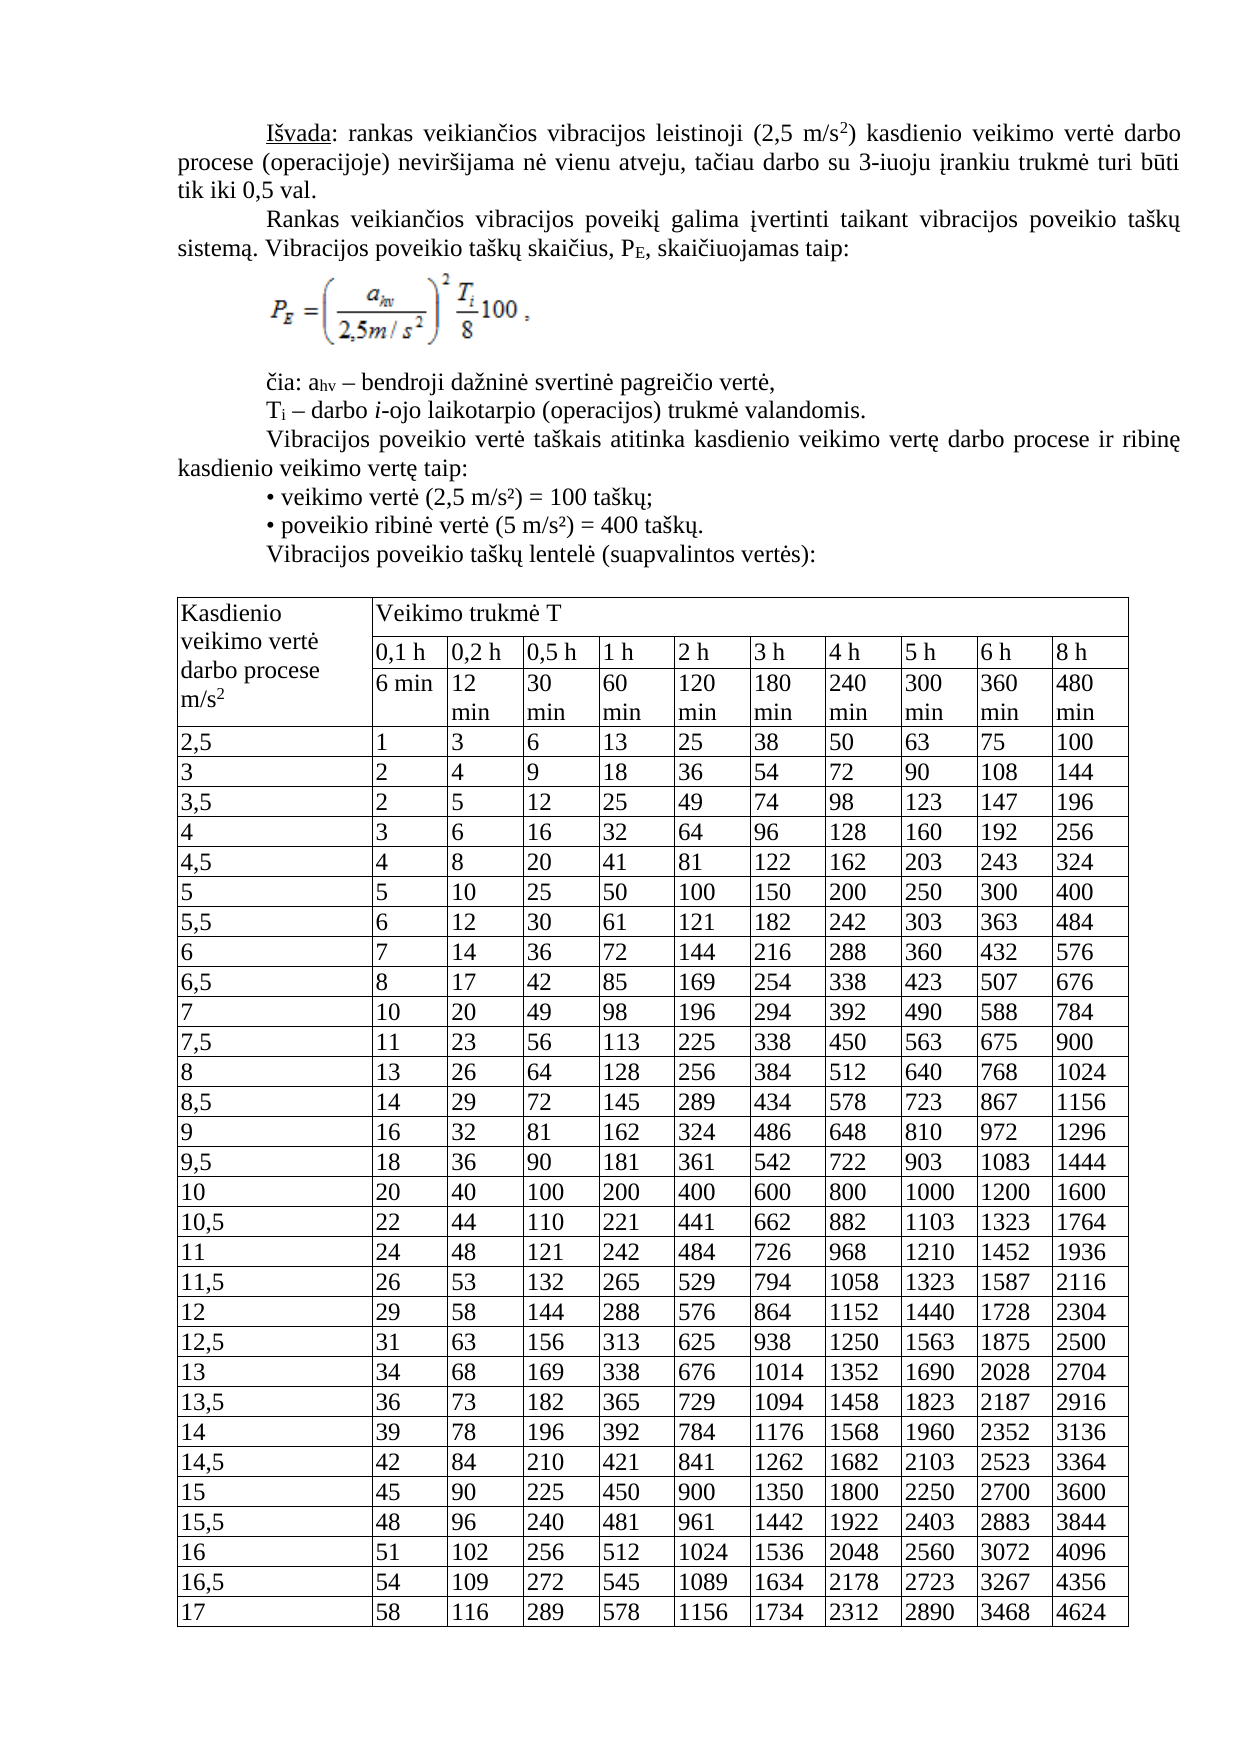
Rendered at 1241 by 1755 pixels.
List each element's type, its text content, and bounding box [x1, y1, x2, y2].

table_cell 2178 [826, 1567, 901, 1596]
table_cell 400 [1053, 877, 1128, 906]
table_cell 14 [448, 937, 523, 966]
table_cell 1444 [1053, 1147, 1128, 1176]
table_cell 23 [448, 1027, 523, 1056]
table_cell 1156 [675, 1597, 750, 1626]
table_cell 63 [448, 1327, 523, 1356]
table_cell 1024 [675, 1537, 750, 1566]
table_cell 216 [751, 937, 825, 966]
table_cell 50 [600, 877, 674, 906]
table_cell 1250 [826, 1327, 901, 1356]
table_cell 578 [600, 1597, 674, 1626]
table_cell 254 [751, 967, 825, 996]
table_cell 3 [373, 817, 447, 846]
table_cell 12 min [448, 669, 523, 726]
table_cell 40 [448, 1177, 523, 1206]
table_cell 121 [524, 1237, 599, 1266]
table_cell 338 [826, 967, 901, 996]
table_cell 288 [600, 1297, 674, 1326]
table_cell 100 [1053, 727, 1128, 756]
table_cell 784 [675, 1417, 750, 1446]
table_cell 512 [600, 1537, 674, 1566]
table_cell 1536 [751, 1537, 825, 1566]
table_cell 1800 [826, 1477, 901, 1506]
table_cell 289 [675, 1087, 750, 1116]
table_cell 2304 [1053, 1297, 1128, 1326]
table_cell 50 [826, 727, 901, 756]
table_cell 162 [826, 847, 901, 876]
table_cell 2116 [1053, 1267, 1128, 1296]
table_cell 289 [524, 1597, 599, 1626]
table_cell 675 [978, 1027, 1052, 1056]
table_cell 128 [826, 817, 901, 846]
table_cell 36 [373, 1387, 447, 1416]
table_cell 6 [178, 937, 372, 966]
table_cell 32 [600, 817, 674, 846]
table_cell 3844 [1053, 1507, 1128, 1536]
table_cell 3 [448, 727, 523, 756]
table_cell 5,5 [178, 907, 372, 936]
table_cell 169 [675, 967, 750, 996]
table_cell 1323 [902, 1267, 977, 1296]
table_cell 400 [675, 1177, 750, 1206]
table_cell 360 [902, 937, 977, 966]
table_cell 18 [373, 1147, 447, 1176]
table_cell 4356 [1053, 1567, 1128, 1596]
table_cell 225 [524, 1477, 599, 1506]
table_cell 20 [373, 1177, 447, 1206]
table_cell 36 [675, 757, 750, 786]
table_cell 30 min [524, 669, 599, 726]
table_header Kasdienio veikimo vertė darbo procese m/s2 [178, 598, 372, 726]
table_cell 486 [751, 1117, 825, 1146]
table_cell 256 [1053, 817, 1128, 846]
table_cell 968 [826, 1237, 901, 1266]
table_cell 1200 [978, 1177, 1052, 1206]
table_cell 72 [826, 757, 901, 786]
table_cell 313 [600, 1327, 674, 1356]
table_cell 676 [1053, 967, 1128, 996]
table_cell 41 [600, 847, 674, 876]
table_cell 16,5 [178, 1567, 372, 1596]
table_cell 2403 [902, 1507, 977, 1536]
table_cell 200 [600, 1177, 674, 1206]
table_cell 0,1 h [373, 637, 447, 667]
table_cell 13 [600, 727, 674, 756]
table_cell 181 [600, 1147, 674, 1176]
table_cell 182 [524, 1387, 599, 1416]
table_cell 2312 [826, 1597, 901, 1626]
table_cell 169 [524, 1357, 599, 1386]
table_cell 56 [524, 1027, 599, 1056]
table_header Veikimo trukmė T [373, 598, 1128, 636]
table_cell 4624 [1053, 1597, 1128, 1626]
table_cell 48 [373, 1507, 447, 1536]
table_cell 90 [524, 1147, 599, 1176]
table_cell 8 h [1053, 637, 1128, 667]
table_cell 13 [178, 1357, 372, 1386]
table_cell 16 [178, 1537, 372, 1566]
table_cell 1176 [751, 1417, 825, 1446]
table_cell 22 [373, 1207, 447, 1236]
table_cell 78 [448, 1417, 523, 1446]
table_cell 563 [902, 1027, 977, 1056]
table_cell 81 [524, 1117, 599, 1146]
table_cell 2560 [902, 1537, 977, 1566]
table_cell 1764 [1053, 1207, 1128, 1236]
table_cell 116 [448, 1597, 523, 1626]
table_cell 480 min [1053, 669, 1128, 726]
table_cell 29 [448, 1087, 523, 1116]
table_cell 30 [524, 907, 599, 936]
table_cell 72 [600, 937, 674, 966]
table_cell 490 [902, 997, 977, 1026]
table_cell 74 [751, 787, 825, 816]
table_cell 110 [524, 1207, 599, 1236]
table_cell 256 [675, 1057, 750, 1086]
table_cell 365 [600, 1387, 674, 1416]
table_cell 1875 [978, 1327, 1052, 1356]
table_cell 6 [448, 817, 523, 846]
table_cell 1960 [902, 1417, 977, 1446]
table_cell 225 [675, 1027, 750, 1056]
table_cell 0,2 h [448, 637, 523, 667]
table_cell 324 [1053, 847, 1128, 876]
table_cell 4 [373, 847, 447, 876]
table_cell 3136 [1053, 1417, 1128, 1446]
table_cell 84 [448, 1447, 523, 1476]
table_cell 121 [675, 907, 750, 936]
table_cell 34 [373, 1357, 447, 1386]
table_cell 16 [373, 1117, 447, 1146]
table_cell 864 [751, 1297, 825, 1326]
table_cell 1442 [751, 1507, 825, 1536]
table_cell 242 [826, 907, 901, 936]
table_cell 9 [178, 1117, 372, 1146]
table_cell 90 [448, 1477, 523, 1506]
table_cell 867 [978, 1087, 1052, 1116]
table_cell 243 [978, 847, 1052, 876]
table_cell 49 [524, 997, 599, 1026]
table_cell 363 [978, 907, 1052, 936]
table_cell 100 [524, 1177, 599, 1206]
table_cell 20 [448, 997, 523, 1026]
table_cell 1682 [826, 1447, 901, 1476]
table_cell 8,5 [178, 1087, 372, 1116]
table_cell 9,5 [178, 1147, 372, 1176]
table_cell 1083 [978, 1147, 1052, 1176]
table_cell 1458 [826, 1387, 901, 1416]
table_cell 1089 [675, 1567, 750, 1596]
table_cell 2916 [1053, 1387, 1128, 1416]
table_cell 1152 [826, 1297, 901, 1326]
table_cell 768 [978, 1057, 1052, 1086]
table_cell 1058 [826, 1267, 901, 1296]
table_cell 36 [524, 937, 599, 966]
table_cell 196 [1053, 787, 1128, 816]
table_cell 1296 [1053, 1117, 1128, 1146]
table_cell 1823 [902, 1387, 977, 1416]
table_cell 96 [448, 1507, 523, 1536]
table_cell 11,5 [178, 1267, 372, 1296]
table_cell 12,5 [178, 1327, 372, 1356]
text • poveikio ribinė vertė (5 m/s²) = 400 taškų. [177, 510, 1240, 539]
table_cell 2,5 [178, 727, 372, 756]
table_cell 11 [178, 1237, 372, 1266]
table_cell 1024 [1053, 1057, 1128, 1086]
table_cell 132 [524, 1267, 599, 1296]
table_cell 144 [1053, 757, 1128, 786]
table_cell 1094 [751, 1387, 825, 1416]
table_cell 12 [448, 907, 523, 936]
table_cell 1323 [978, 1207, 1052, 1236]
text • veikimo vertė (2,5 m/s²) = 100 taškų; [177, 482, 1240, 510]
table_cell 156 [524, 1327, 599, 1356]
table_cell 196 [675, 997, 750, 1026]
table_cell 2048 [826, 1537, 901, 1566]
table_cell 192 [978, 817, 1052, 846]
table_cell 6 [524, 727, 599, 756]
table_cell 1 h [600, 637, 674, 667]
table_cell 81 [675, 847, 750, 876]
table_cell 242 [600, 1237, 674, 1266]
table_cell 123 [902, 787, 977, 816]
table_cell 221 [600, 1207, 674, 1236]
table_cell 294 [751, 997, 825, 1026]
table_cell 32 [448, 1117, 523, 1146]
table_cell 1587 [978, 1267, 1052, 1296]
table_cell 120 min [675, 669, 750, 726]
table_cell 1600 [1053, 1177, 1128, 1206]
table_cell 810 [902, 1117, 977, 1146]
table_cell 722 [826, 1147, 901, 1176]
table_cell 145 [600, 1087, 674, 1116]
table_cell 96 [751, 817, 825, 846]
table_cell 8 [448, 847, 523, 876]
table_cell 324 [675, 1117, 750, 1146]
table_cell 16 [524, 817, 599, 846]
table_cell 900 [1053, 1027, 1128, 1056]
table_cell 63 [902, 727, 977, 756]
table_cell 14 [178, 1417, 372, 1446]
table_cell 338 [751, 1027, 825, 1056]
table_cell 800 [826, 1177, 901, 1206]
table_cell 2 h [675, 637, 750, 667]
table_cell 529 [675, 1267, 750, 1296]
table_cell 392 [826, 997, 901, 1026]
table_cell 6,5 [178, 967, 372, 996]
table_cell 542 [751, 1147, 825, 1176]
table_cell 360 min [978, 669, 1052, 726]
table_cell 12 [524, 787, 599, 816]
table_cell 1 [373, 727, 447, 756]
table_cell 2704 [1053, 1357, 1128, 1386]
table_cell 1690 [902, 1357, 977, 1386]
table_cell 13,5 [178, 1387, 372, 1416]
table_cell 300 [978, 877, 1052, 906]
table_cell 25 [675, 727, 750, 756]
table_cell 507 [978, 967, 1052, 996]
table_cell 3468 [978, 1597, 1052, 1626]
table_cell 9 [524, 757, 599, 786]
table_cell 5 h [902, 637, 977, 667]
table_cell 4 [448, 757, 523, 786]
table_cell 2250 [902, 1477, 977, 1506]
table_cell 144 [675, 937, 750, 966]
table_cell 265 [600, 1267, 674, 1296]
table_cell 36 [448, 1147, 523, 1176]
table_cell 180 min [751, 669, 825, 726]
table_cell 938 [751, 1327, 825, 1356]
table_cell 576 [1053, 937, 1128, 966]
table_cell 484 [675, 1237, 750, 1266]
table_cell 784 [1053, 997, 1128, 1026]
table_cell 4096 [1053, 1537, 1128, 1566]
table_cell 1350 [751, 1477, 825, 1506]
table_cell 7 [373, 937, 447, 966]
table_cell 3 [178, 757, 372, 786]
table_cell 625 [675, 1327, 750, 1356]
table_cell 90 [902, 757, 977, 786]
table_cell 54 [751, 757, 825, 786]
table_cell 10,5 [178, 1207, 372, 1236]
table_cell 2103 [902, 1447, 977, 1476]
table_cell 1936 [1053, 1237, 1128, 1266]
table_cell 903 [902, 1147, 977, 1176]
text Ti – darbo i-ojo laikotarpio (operacijos) trukmė valandomis. [177, 395, 1240, 424]
table_cell 11 [373, 1027, 447, 1056]
table_cell 25 [524, 877, 599, 906]
table_cell 450 [826, 1027, 901, 1056]
table_cell 578 [826, 1087, 901, 1116]
table_cell 162 [600, 1117, 674, 1146]
table_cell 68 [448, 1357, 523, 1386]
table_cell 10 [373, 997, 447, 1026]
table_cell 434 [751, 1087, 825, 1116]
table_cell 3267 [978, 1567, 1052, 1596]
text Vibracijos poveikio vertė taškais atitinka kasdienio veikimo vertę darbo procese ir ribinę kasdienio veikimo vertę taip: [177, 424, 1181, 482]
table_cell 98 [826, 787, 901, 816]
table_cell 2723 [902, 1567, 977, 1596]
table_cell 240 [524, 1507, 599, 1536]
table_cell 144 [524, 1297, 599, 1326]
table_cell 1262 [751, 1447, 825, 1476]
table_cell 2 [373, 787, 447, 816]
table_cell 108 [978, 757, 1052, 786]
table_cell 75 [978, 727, 1052, 756]
table_cell 2500 [1053, 1327, 1128, 1356]
table_cell 2890 [902, 1597, 977, 1626]
table_cell 5 [373, 877, 447, 906]
table_cell 723 [902, 1087, 977, 1116]
table_cell 42 [524, 967, 599, 996]
table_cell 10 [178, 1177, 372, 1206]
table_cell 794 [751, 1267, 825, 1296]
table_cell 841 [675, 1447, 750, 1476]
table_cell 2187 [978, 1387, 1052, 1416]
table_cell 73 [448, 1387, 523, 1416]
table_cell 8 [373, 967, 447, 996]
table_cell 2028 [978, 1357, 1052, 1386]
table_cell 53 [448, 1267, 523, 1296]
table_cell 17 [178, 1597, 372, 1626]
table_cell 3600 [1053, 1477, 1128, 1506]
text Išvada: rankas veikiančios vibracijos leistinoji (2,5 m/s2) kasdienio veikimo vertė darbo procese (operacijoje) neviršijama nė vienu atveju, tačiau darbo su 3-iuoju įrankiu trukmė turi būti tik iki 0,5 val. [177, 118, 1181, 204]
table_cell 122 [751, 847, 825, 876]
table_cell 17 [448, 967, 523, 996]
table_cell 2883 [978, 1507, 1052, 1536]
table_cell 85 [600, 967, 674, 996]
table_cell 303 [902, 907, 977, 936]
table_cell 250 [902, 877, 977, 906]
table_cell 12 [178, 1297, 372, 1326]
table_cell 392 [600, 1417, 674, 1446]
table_cell 2700 [978, 1477, 1052, 1506]
table_cell 421 [600, 1447, 674, 1476]
table_cell 729 [675, 1387, 750, 1416]
table_cell 4,5 [178, 847, 372, 876]
table_cell 1452 [978, 1237, 1052, 1266]
table_cell 1728 [978, 1297, 1052, 1326]
text Vibracijos poveikio taškų lentelė (suapvalintos vertės): [177, 539, 1240, 568]
table_cell 49 [675, 787, 750, 816]
table_cell 288 [826, 937, 901, 966]
table_cell 3072 [978, 1537, 1052, 1566]
table_cell 51 [373, 1537, 447, 1566]
table_cell 196 [524, 1417, 599, 1446]
table_cell 14 [373, 1087, 447, 1116]
table_cell 147 [978, 787, 1052, 816]
table_cell 6 min [373, 669, 447, 726]
table_cell 900 [675, 1477, 750, 1506]
table_cell 3 h [751, 637, 825, 667]
table_cell 2523 [978, 1447, 1052, 1476]
table_cell 60 min [600, 669, 674, 726]
table_cell 300 min [902, 669, 977, 726]
table_cell 48 [448, 1237, 523, 1266]
table_cell 384 [751, 1057, 825, 1086]
table_cell 29 [373, 1297, 447, 1326]
table_cell 450 [600, 1477, 674, 1506]
table_cell 662 [751, 1207, 825, 1236]
table_cell 545 [600, 1567, 674, 1596]
table_cell 0,5 h [524, 637, 599, 667]
table_cell 5 [448, 787, 523, 816]
table_cell 423 [902, 967, 977, 996]
table_cell 31 [373, 1327, 447, 1356]
table_cell 4 h [826, 637, 901, 667]
table_cell 484 [1053, 907, 1128, 936]
table_cell 432 [978, 937, 1052, 966]
table_cell 648 [826, 1117, 901, 1146]
table_cell 726 [751, 1237, 825, 1266]
table_cell 3364 [1053, 1447, 1128, 1476]
table_cell 961 [675, 1507, 750, 1536]
table_cell 676 [675, 1357, 750, 1386]
table_cell 256 [524, 1537, 599, 1566]
table_cell 1440 [902, 1297, 977, 1326]
table_cell 18 [600, 757, 674, 786]
table_cell 972 [978, 1117, 1052, 1146]
table_cell 39 [373, 1417, 447, 1446]
table_cell 2 [373, 757, 447, 786]
table_cell 8 [178, 1057, 372, 1086]
table_cell 1014 [751, 1357, 825, 1386]
table_cell 54 [373, 1567, 447, 1596]
table_cell 61 [600, 907, 674, 936]
table_cell 1563 [902, 1327, 977, 1356]
table_cell 361 [675, 1147, 750, 1176]
text Rankas veikiančios vibracijos poveikį galima įvertinti taikant vibracijos poveikio taškų sistemą. Vibracijos poveikio taškų skaičius, PE, skaičiuojamas taip: [177, 204, 1181, 262]
table_cell 113 [600, 1027, 674, 1056]
table_cell 272 [524, 1567, 599, 1596]
table_cell 1000 [902, 1177, 977, 1206]
table_cell 64 [524, 1057, 599, 1086]
table_cell 24 [373, 1237, 447, 1266]
table_cell 3,5 [178, 787, 372, 816]
table_cell 1210 [902, 1237, 977, 1266]
table_cell 512 [826, 1057, 901, 1086]
table_cell 44 [448, 1207, 523, 1236]
table_cell 1922 [826, 1507, 901, 1536]
table_cell 481 [600, 1507, 674, 1536]
table_cell 1634 [751, 1567, 825, 1596]
table_cell 240 min [826, 669, 901, 726]
table_cell 58 [373, 1597, 447, 1626]
table_cell 100 [675, 877, 750, 906]
table_cell 6 [373, 907, 447, 936]
table_cell 4 [178, 817, 372, 846]
table_cell 160 [902, 817, 977, 846]
table_cell 441 [675, 1207, 750, 1236]
table_cell 203 [902, 847, 977, 876]
table_cell 72 [524, 1087, 599, 1116]
table_cell 58 [448, 1297, 523, 1326]
table_cell 1568 [826, 1417, 901, 1446]
table_cell 38 [751, 727, 825, 756]
table_cell 20 [524, 847, 599, 876]
table_cell 64 [675, 817, 750, 846]
table_cell 13 [373, 1057, 447, 1086]
table_cell 588 [978, 997, 1052, 1026]
table_cell 15 [178, 1477, 372, 1506]
table_cell 15,5 [178, 1507, 372, 1536]
table_cell 1156 [1053, 1087, 1128, 1116]
table_cell 182 [751, 907, 825, 936]
table_cell 7 [178, 997, 372, 1026]
table_cell 7,5 [178, 1027, 372, 1056]
table_cell 1352 [826, 1357, 901, 1386]
table_cell 128 [600, 1057, 674, 1086]
table_cell 5 [178, 877, 372, 906]
table_cell 640 [902, 1057, 977, 1086]
table_cell 102 [448, 1537, 523, 1566]
table_cell 210 [524, 1447, 599, 1476]
table_cell 576 [675, 1297, 750, 1326]
table_cell 200 [826, 877, 901, 906]
table_cell 25 [600, 787, 674, 816]
table_cell 1103 [902, 1207, 977, 1236]
table_cell 150 [751, 877, 825, 906]
table_cell 14,5 [178, 1447, 372, 1476]
table_cell 1734 [751, 1597, 825, 1626]
table_cell 338 [600, 1357, 674, 1386]
table_cell 882 [826, 1207, 901, 1236]
table_cell 26 [448, 1057, 523, 1086]
table_cell 98 [600, 997, 674, 1026]
table_cell 45 [373, 1477, 447, 1506]
table_cell 600 [751, 1177, 825, 1206]
table_cell 2352 [978, 1417, 1052, 1446]
table_cell 109 [448, 1567, 523, 1596]
text čia: ahv – bendroji dažninė svertinė pagreičio vertė, [177, 367, 1240, 395]
table_cell 42 [373, 1447, 447, 1476]
table_cell 10 [448, 877, 523, 906]
table_cell 26 [373, 1267, 447, 1296]
table_cell 6 h [978, 637, 1052, 667]
